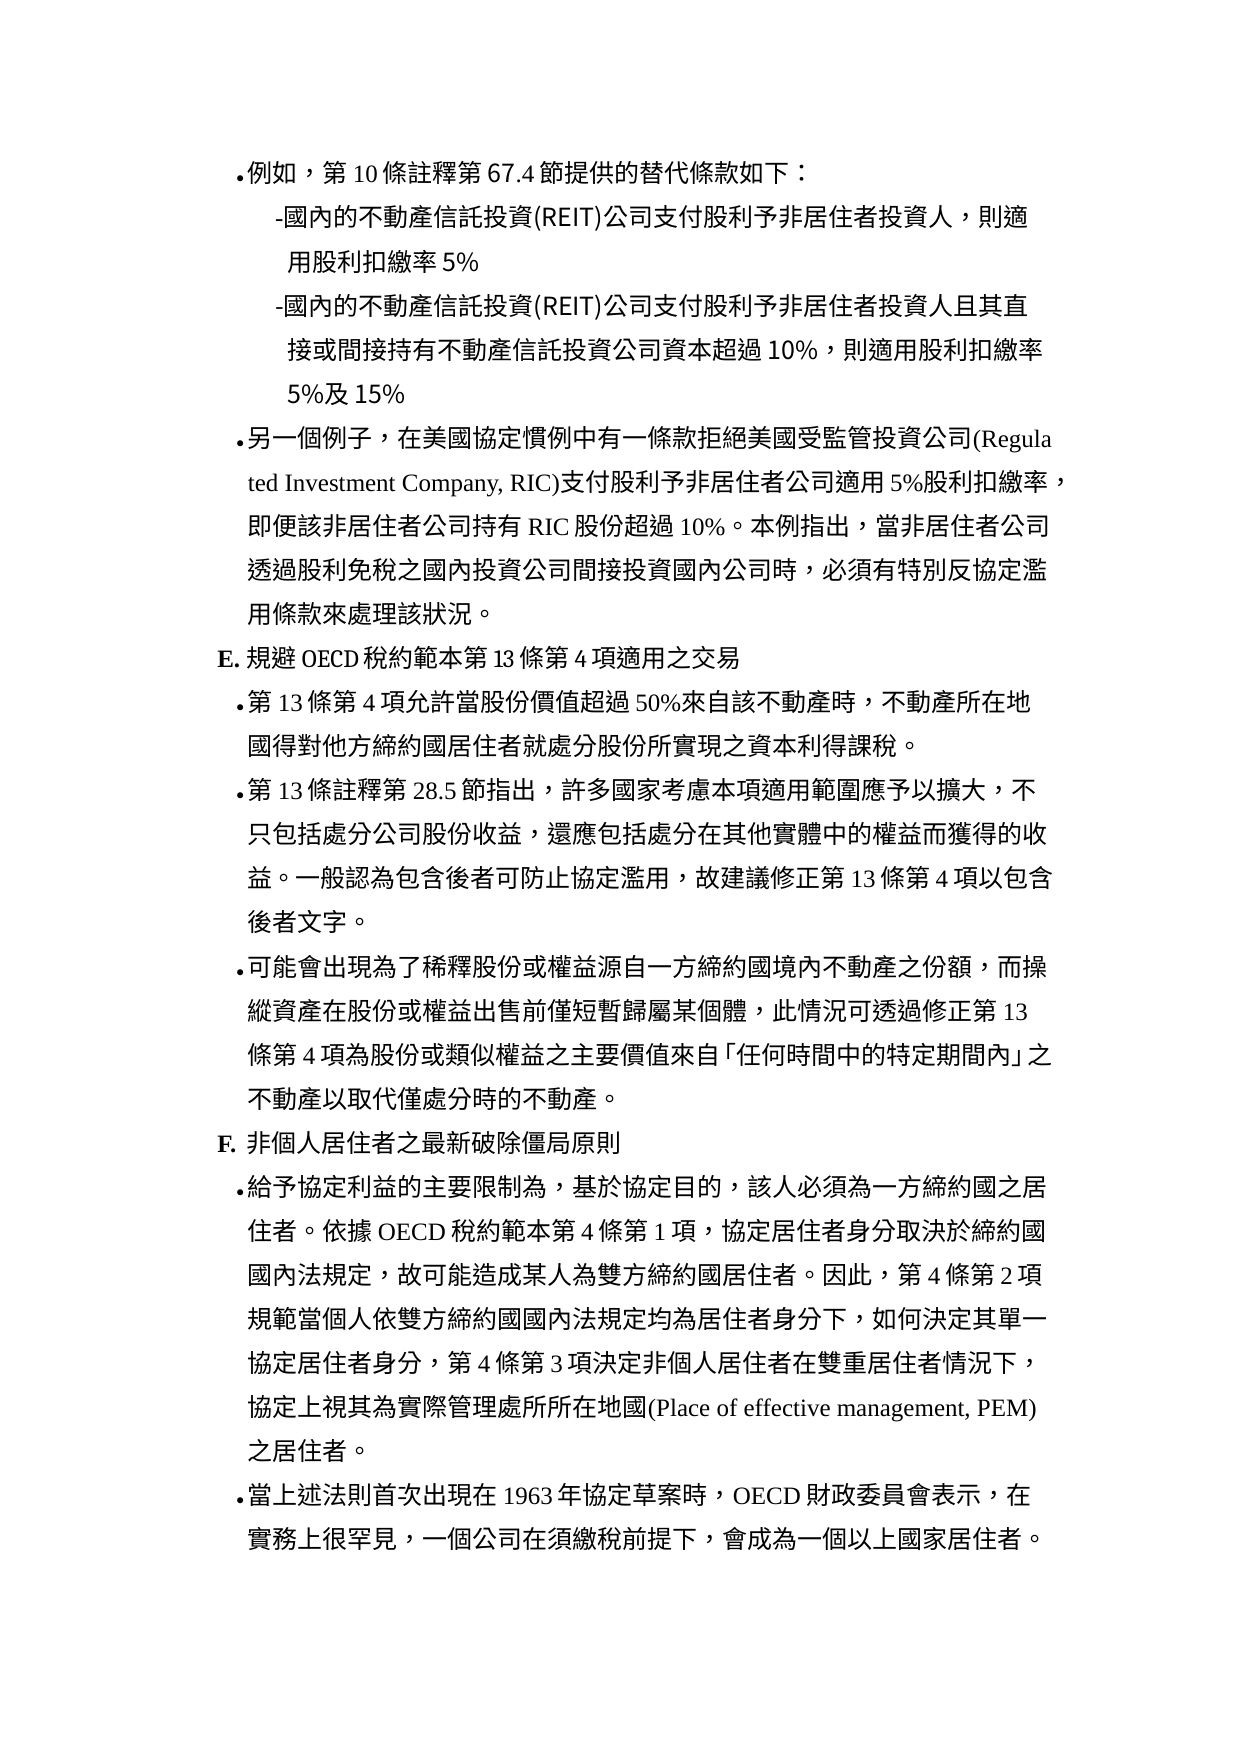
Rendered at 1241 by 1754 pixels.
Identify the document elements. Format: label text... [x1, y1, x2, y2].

list 例如，第10條註釋第67.4節提供的替代條款如下： [236, 150, 1053, 194]
list 可能會出現為了稀釋股份或權益源自一方締約國境內不動產之份額，而操縱資產在股份或權益出售前僅短暫歸屬某個體，此情況可透過修正第13條第4項為股份或類似權益之主要價值來自「任何時間中的特定期間內」之不動產以取代僅處分時的不動產。 [236, 943, 1053, 1119]
list 給予協定利益的主要限制為，基於協定目的，該人必須為一方締約國之居住者。依據OECD稅約範本第4條第1項，協定居住者身分取決於締約國國內法規定，故可能造成某人為雙方締約國居住者。因此，第4條第2項規範當個人依雙方締約國國內法規定均為居住者身分下，如何決定其單一協定居住者身分，第4條第3項決定非個人居住者在雙重居住者情況下，協定上視其為實際管理處所所在地國(Place of effective management, PEM)之居住者。 [236, 1163, 1053, 1472]
list 當上述法則首次出現在1963年協定草案時，OECD財政委員會表示，在實務上很罕見，一個公司在須繳稅前提下，會成為一個以上國家居住者。 [236, 1472, 1053, 1560]
list 第13條註釋第28.5節指出，許多國家考慮本項適用範圍應予以擴大，不只包括處分公司股份收益，還應包括處分在其他實體中的權益而獲得的收益。一般認為包含後者可防止協定濫用，故建議修正第13條第4項以包含後者文字。 [236, 767, 1053, 943]
text -國內的不動產信託投資(REIT)公司支付股利予非居住者投資人且其直接或間接持有不動產信託投資公司資本超過10%，則適用股利扣繳率5%及15% [275, 282, 1053, 414]
list 第13條第4項允許當股份價值超過50%來自該不動產時，不動產所在地國得對他方締約國居住者就處分股份所實現之資本利得課稅。 [236, 679, 1053, 767]
list 另一個例子，在美國協定慣例中有一條款拒絕美國受監管投資公司(Regulated Investment Company, RIC)支付股利予非居住者公司適用5%股利扣繳率，即便該非居住者公司持有RIC股份超過10%。本例指出，當非居住者公司透過股利免稅之國內投資公司間接投資國內公司時，必須有特別反協定濫用條款來處理該狀況。 [236, 414, 1053, 635]
text -國內的不動產信託投資(REIT)公司支付股利予非居住者投資人，則適用股利扣繳率5% [275, 194, 1053, 282]
list 規避OECD稅約範本第13條第4項適用之交易 [217, 635, 1053, 679]
list 非個人居住者之最新破除僵局原則 [217, 1119, 1053, 1163]
